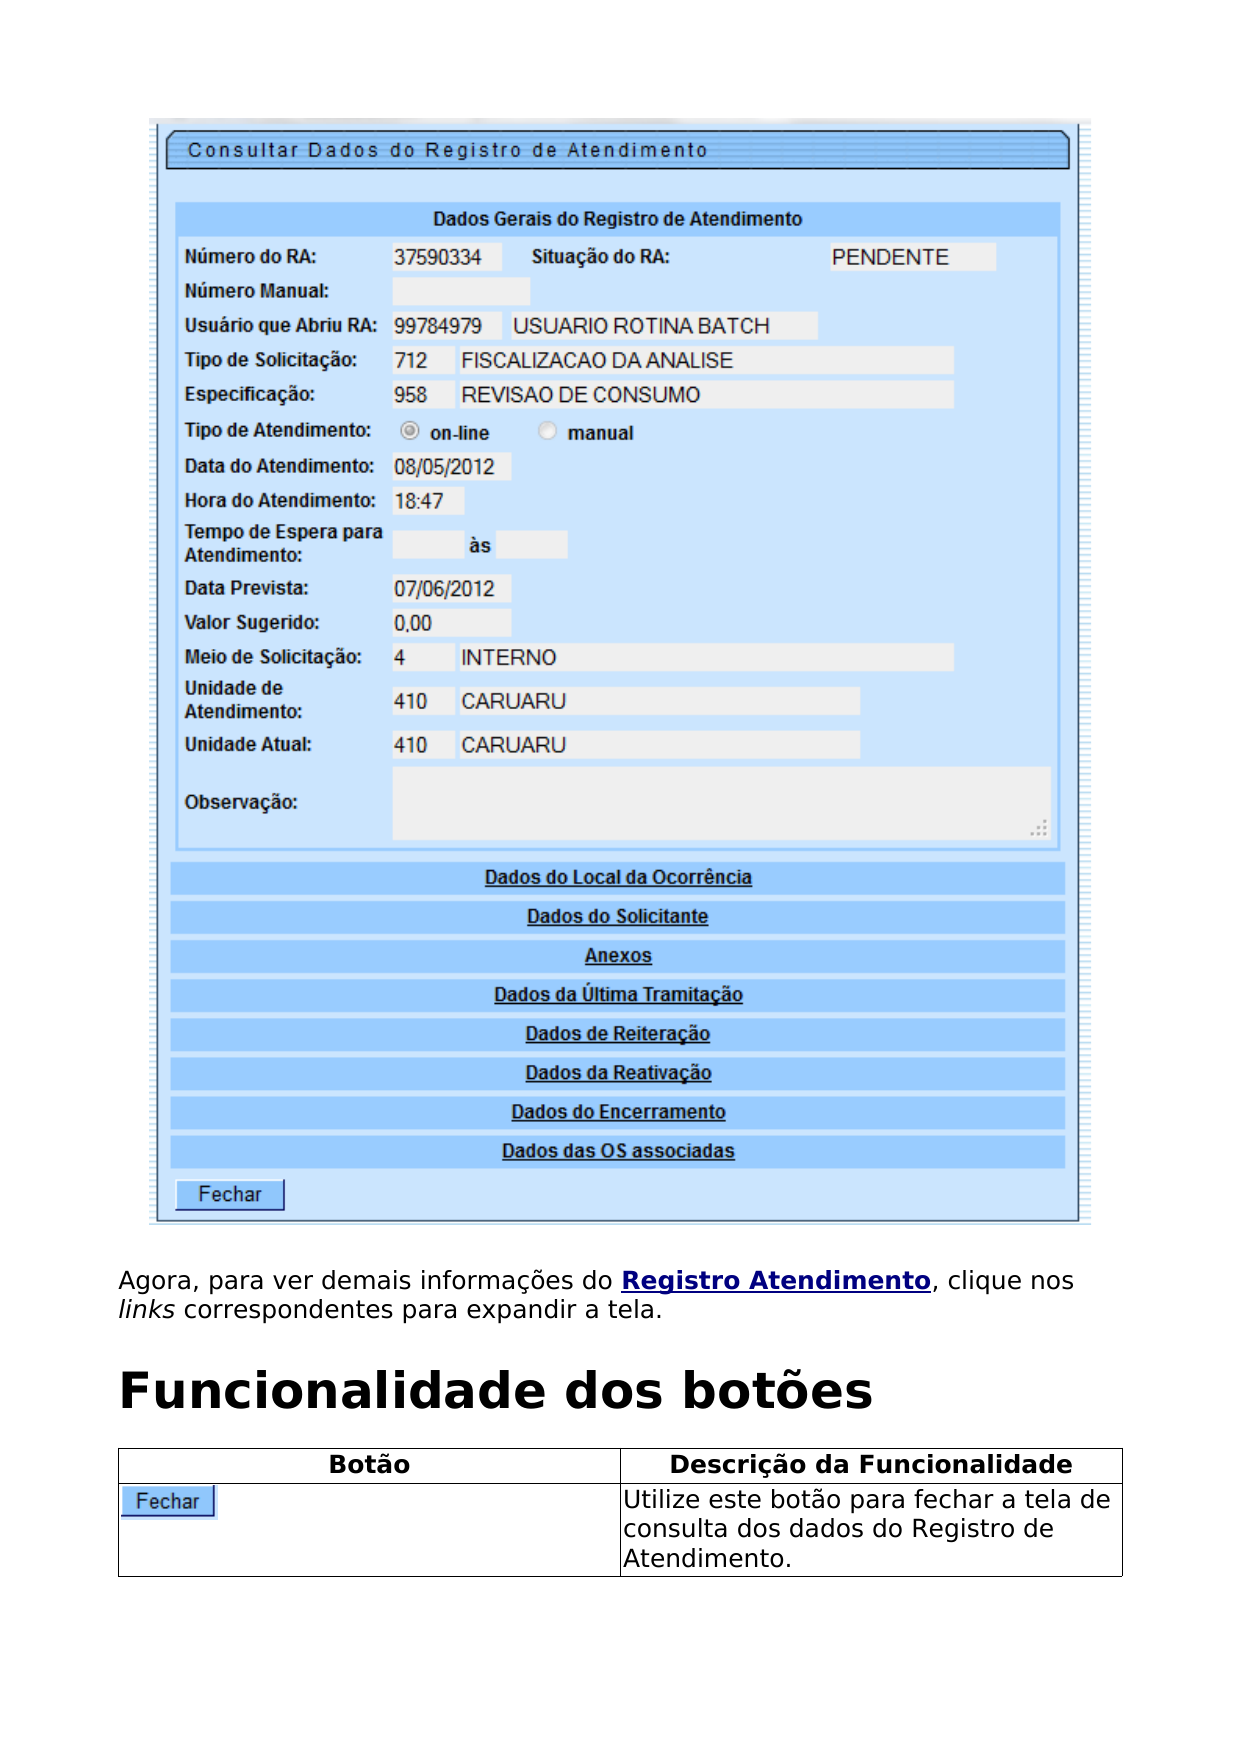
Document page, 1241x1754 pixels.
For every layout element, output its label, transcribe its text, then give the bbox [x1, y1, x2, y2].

text Agora, para ver demais informações do Registro Atendimento, clique nos links correspondentes para expandir a tela. [118, 1266, 1122, 1324]
table_cell Utilize este botão para fechar a tela de consulta dos dados do Registro de Atendimento. [621, 1484, 1122, 1576]
picture [149, 118, 1092, 1225]
table_cell [119, 1484, 620, 1576]
picture [121, 1485, 218, 1520]
table_header Descrição da Funcionalidade [621, 1449, 1122, 1482]
subtitle Funcionalidade dos botões [118, 1362, 1122, 1420]
table_header Botão [119, 1449, 620, 1482]
